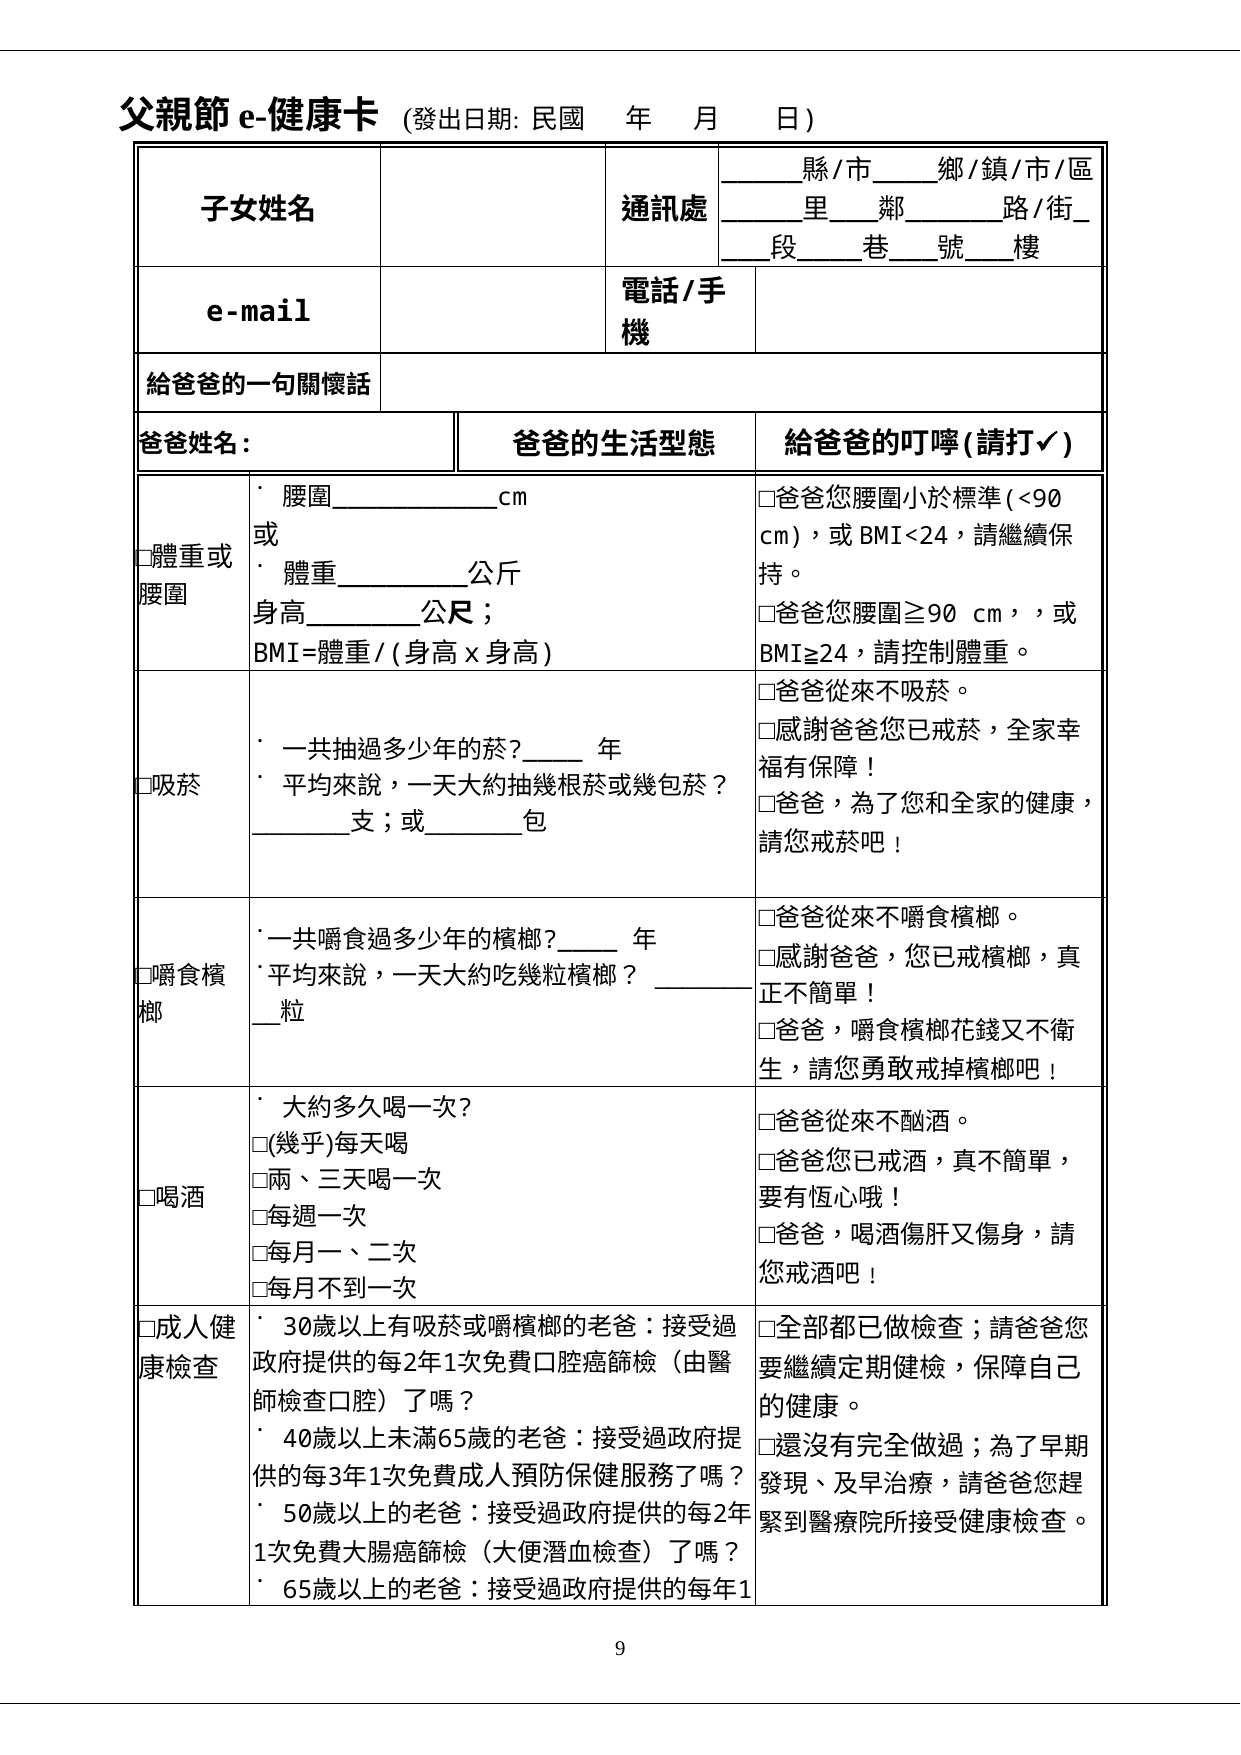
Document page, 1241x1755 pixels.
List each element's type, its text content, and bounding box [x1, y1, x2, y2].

table_cell 電話/手機 [606, 267, 755, 352]
table_cell e-mail [139, 267, 380, 352]
table_cell 給爸爸的一句關懷話 [139, 354, 380, 411]
text 父親節e-健康卡 (發出日期: 民國 年 月 日) [118, 75, 1122, 141]
table_cell □爸爸從來不嚼食檳榔。 □感謝爸爸，您已戒檳榔，真正不簡單！ □爸爸，嚼食檳榔花錢又不衛生，請您勇敢戒掉檳榔吧﹗ [756, 898, 1101, 1086]
table_cell ˙一共嚼食過多少年的檳榔?____ 年 ˙平均來說，一天大約吃幾粒檳榔？ _________粒 [250, 898, 755, 1086]
table_header 子女姓名 [139, 148, 380, 266]
table_cell ˙ 大約多久喝一次? □(幾乎)每天喝 □兩、三天喝一次 □每週一次 □每月一、二次 □每月不到一次 [250, 1087, 755, 1305]
table_cell ˙ 一共抽過多少年的菸?____ 年 ˙ 平均來說，一天大約抽幾根菸或幾包菸？ _______支；或_______包 [250, 671, 755, 897]
table_cell □成人健康檢查 [139, 1306, 249, 1605]
table_cell □爸爸從來不吸菸。 □感謝爸爸您已戒菸，全家幸福有保障！ □爸爸，為了您和全家的健康，請您戒菸吧﹗ [756, 671, 1101, 897]
table_header [381, 148, 605, 266]
table_cell □吸菸 [139, 671, 249, 897]
table_cell [381, 354, 1101, 411]
table_cell 爸爸姓名: [139, 413, 453, 470]
table_cell [756, 267, 1101, 352]
table_header 通訊處 [606, 148, 718, 266]
table_cell 給爸爸的叮嚀(請打) [756, 413, 1101, 470]
table_cell [381, 267, 605, 352]
table_cell 爸爸的生活型態 [459, 413, 755, 470]
table_cell ˙ 30歲以上有吸菸或嚼檳榔的老爸：接受過政府提供的每2年1次免費口腔癌篩檢（由醫師檢查口腔）了嗎？ ˙ 40歲以上未滿65歲的老爸：接受過政府提供的每3年1次免費成人預防保健服務了嗎？ ˙ 50歲以上的老爸：接受過政府提供的每2年1次免費大腸癌篩檢（大便潛血檢查）了嗎？ ˙ 65歲以上的老爸：接受過政府提供的每年1 [250, 1306, 755, 1605]
table_cell □體重或腰圍 [139, 476, 249, 670]
table_cell □全部都已做檢查；請爸爸您要繼續定期健檢，保障自己的健康。 □還沒有完全做過；為了早期發現、及早治療，請爸爸您趕緊到醫療院所接受健康檢查。 [756, 1306, 1101, 1605]
table_cell □喝酒 [139, 1087, 249, 1305]
table_cell ˙ 腰圍___________cm 或 ˙ 體重________公斤 身高_______公尺； BMI=體重/(身高x身高) [250, 476, 755, 670]
table_cell □爸爸您腰圍小於標準(<90 cm)，或BMI<24，請繼續保持。 □爸爸您腰圍≧90 cm，，或BMI≧24，請控制體重。 [756, 476, 1101, 670]
table_header _____縣/市____鄉/鎮/市/區 _____里___鄰______路/街____段____巷___號___樓 [719, 148, 1101, 266]
table_cell □爸爸從來不酗酒。 □爸爸您已戒酒，真不簡單，要有恆心哦！ □爸爸，喝酒傷肝又傷身，請您戒酒吧﹗ [756, 1087, 1101, 1305]
table_cell □嚼食檳榔 [139, 898, 249, 1086]
